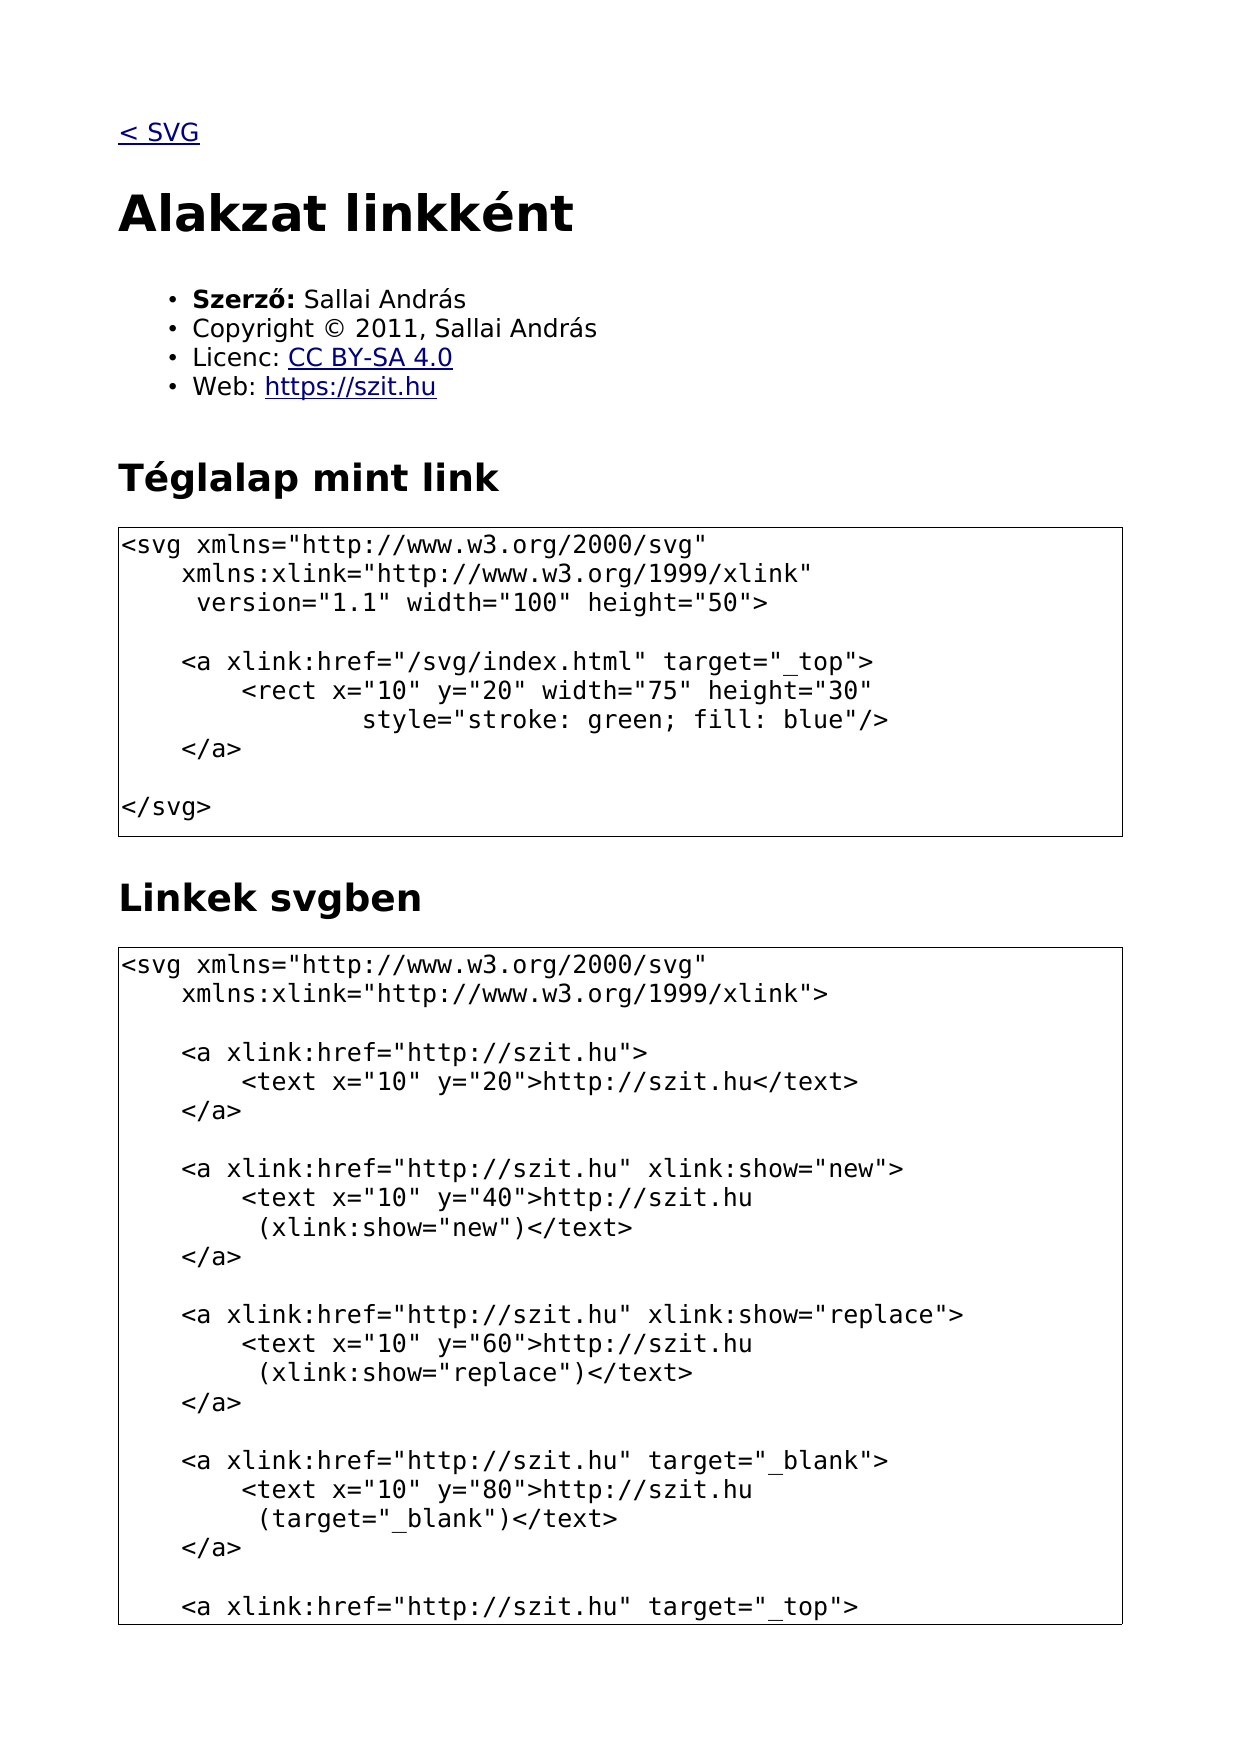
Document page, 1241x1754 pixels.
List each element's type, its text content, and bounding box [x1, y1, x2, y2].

subtitle Alakzat linkként [118, 185, 1122, 243]
text < SVG [118, 118, 1122, 147]
subtitle Téglalap mint link [118, 456, 1122, 500]
table_header <svg xmlns="http://www.w3.org/2000/svg" xmlns:xlink="http://www.w3.org/1999/xlink" version="1.1" width="100" height="50"> <a xlink:href="/svg/index.html" target="_top"> <rect x="10" y="20" width="75" height="30" style="stroke: green; fill: blue"/> </a> </svg> [119, 528, 1122, 836]
list Szerző: Sallai András [177, 285, 1122, 314]
list Licenc: CC BY-SA 4.0 [177, 343, 1122, 372]
table_header <svg xmlns="http://www.w3.org/2000/svg" xmlns:xlink="http://www.w3.org/1999/xlink"> <a xlink:href="http://szit.hu"> <text x="10" y="20">http://szit.hu</text> </a> <a xlink:href="http://szit.hu" xlink:show="new"> <text x="10" y="40">http://szit.hu (xlink:show="new")</text> </a> <a xlink:href="http://szit.hu" xlink:show="replace"> <text x="10" y="60">http://szit.hu (xlink:show="replace")</text> </a> <a xlink:href="http://szit.hu" target="_blank"> <text x="10" y="80">http://szit.hu (target="_blank")</text> </a> <a xlink:href="http://szit.hu" target="_top"> [119, 948, 1122, 1624]
list Copyright © 2011, Sallai András [177, 314, 1122, 343]
list Web: https://szit.hu [177, 372, 1122, 402]
subtitle Linkek svgben [118, 876, 1122, 920]
